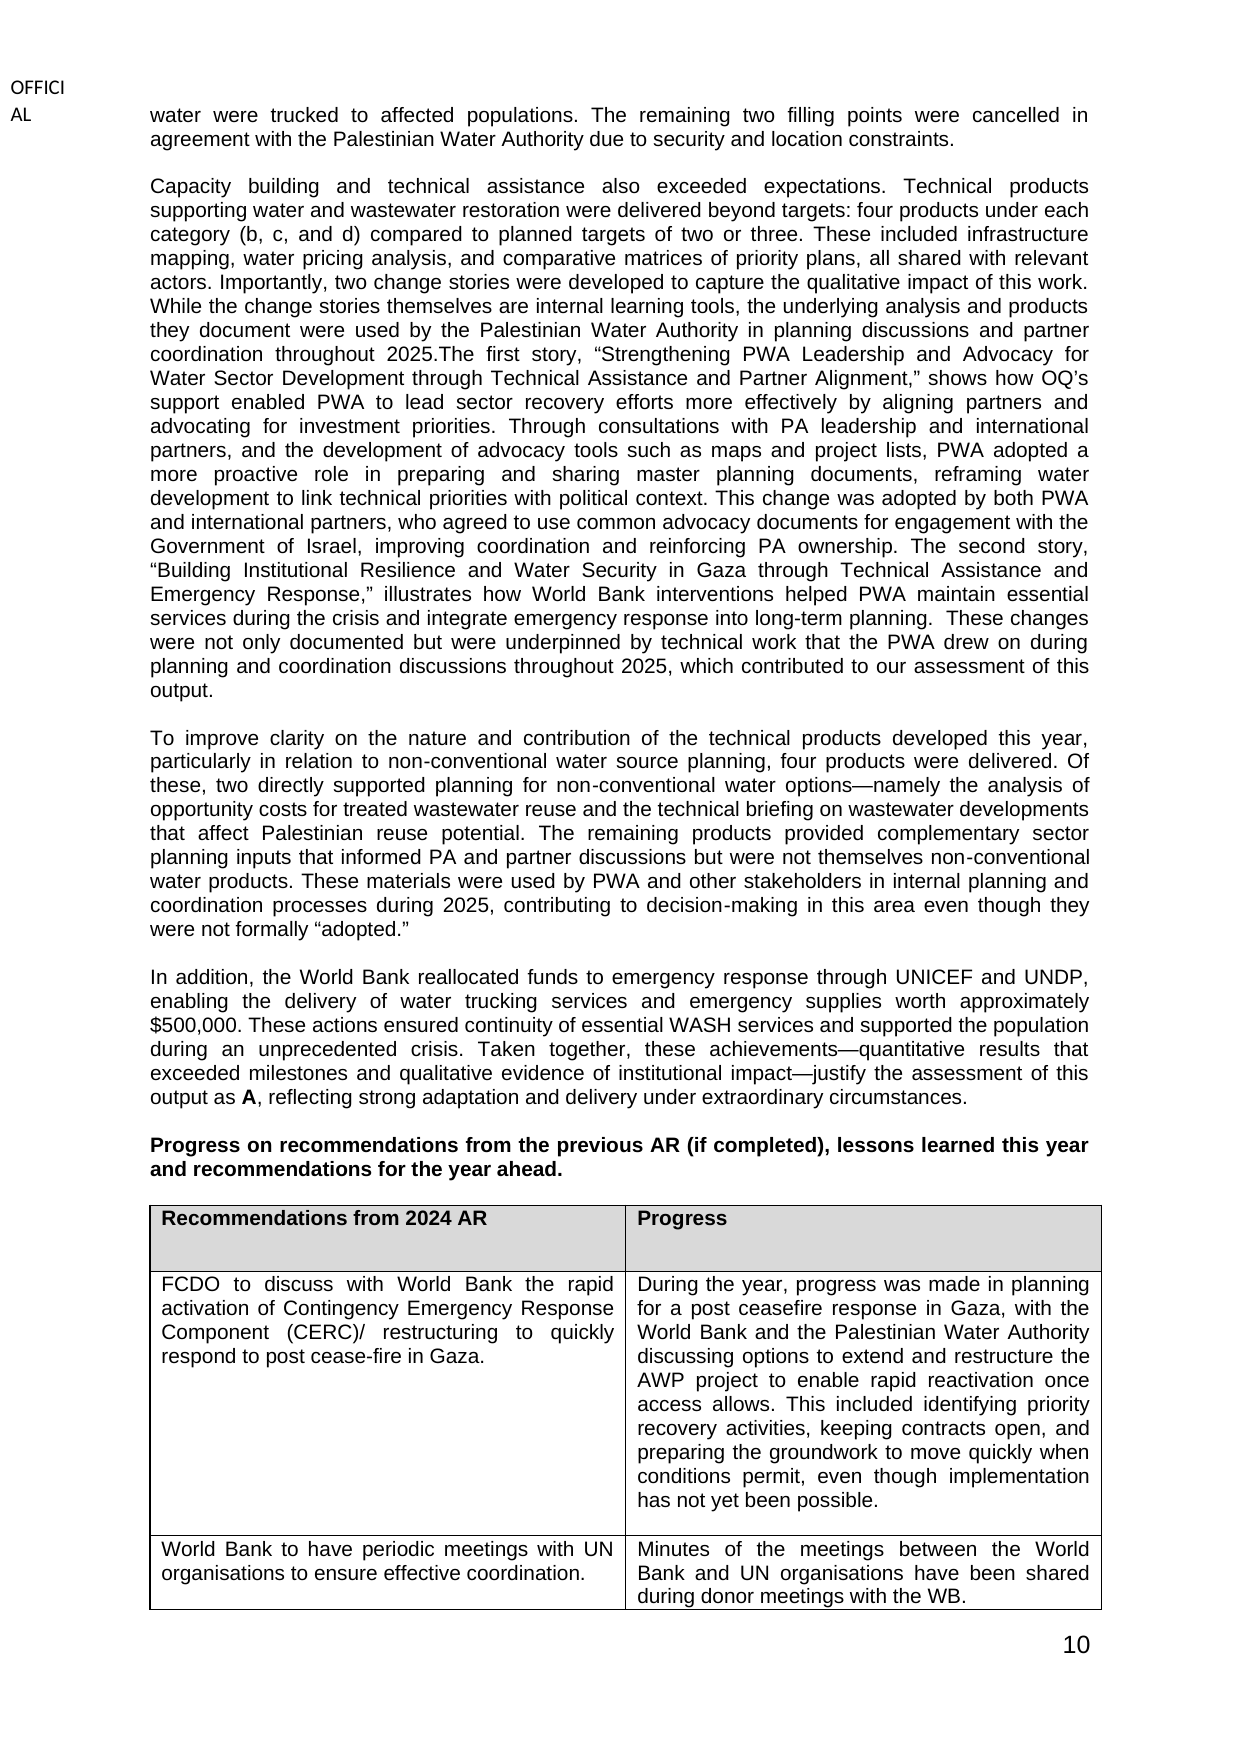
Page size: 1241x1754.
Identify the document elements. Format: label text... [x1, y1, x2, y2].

text water were trucked to affected populations. The remaining two filling points were cancelled in agreement with the Palestinian Water Authority due to security and location constraints. [150, 102, 1090, 150]
text Progress on recommendations from the previous AR (if completed), lessons learned this year and recommendations for the year ahead. [150, 1133, 1090, 1181]
table_header Progress [626, 1206, 1101, 1271]
table_cell Minutes of the meetings between the World Bank and UN organisations have been shared during donor meetings with the WB. [626, 1536, 1101, 1609]
table_cell During the year, progress was made in planning for a post ceasefire response in Gaza, with the World Bank and the Palestinian Water Authority discussing options to extend and restructure the AWP project to enable rapid reactivation once access allows. This included identifying priority recovery activities, keeping contracts open, and preparing the groundwork to move quickly when conditions permit, even though implementation has not yet been possible. [626, 1272, 1101, 1535]
table_cell World Bank to have periodic meetings with UN organisations to ensure effective coordination. [151, 1536, 625, 1609]
table_header Recommendations from 2024 AR [151, 1206, 625, 1271]
table_cell FCDO to discuss with World Bank the rapid activation of Contingency Emergency Response Component (CERC)/ restructuring to quickly respond to post cease-fire in Gaza. [151, 1272, 625, 1535]
text To improve clarity on the nature and contribution of the technical products developed this year, particularly in relation to non‑conventional water source planning, four products were delivered. Of these, two directly supported planning for non‑conventional water options—namely the analysis of opportunity costs for treated wastewater reuse and the technical briefing on wastewater developments that affect Palestinian reuse potential. The remaining products provided complementary sector planning inputs that informed PA and partner discussions but were not themselves non‑conventional water products. These materials were used by PWA and other stakeholders in internal planning and coordination processes during 2025, contributing to decision‑making in this area even though they were not formally “adopted.” [150, 725, 1090, 941]
text In addition, the World Bank reallocated funds to emergency response through UNICEF and UNDP, enabling the delivery of water trucking services and emergency supplies worth approximately $500,000. These actions ensured continuity of essential WASH services and supported the population during an unprecedented crisis. Taken together, these achievements—quantitative results that exceeded milestones and qualitative evidence of institutional impact—justify the assessment of this output as A, reflecting strong adaptation and delivery under extraordinary circumstances. [150, 965, 1090, 1109]
text Capacity building and technical assistance also exceeded expectations. Technical products supporting water and wastewater restoration were delivered beyond targets: four products under each category (b, c, and d) compared to planned targets of two or three. These included infrastructure mapping, water pricing analysis, and comparative matrices of priority plans, all shared with relevant actors. Importantly, two change stories were developed to capture the qualitative impact of this work. While the change stories themselves are internal learning tools, the underlying analysis and products they document were used by the Palestinian Water Authority in planning discussions and partner coordination throughout 2025.The first story, “Strengthening PWA Leadership and Advocacy for Water Sector Development through Technical Assistance and Partner Alignment,” shows how OQ’s support enabled PWA to lead sector recovery efforts more effectively by aligning partners and advocating for investment priorities. Through consultations with PA leadership and international partners, and the development of advocacy tools such as maps and project lists, PWA adopted a more proactive role in preparing and sharing master planning documents, reframing water development to link technical priorities with political context. This change was adopted by both PWA and international partners, who agreed to use common advocacy documents for engagement with the Government of Israel, improving coordination and reinforcing PA ownership. The second story, “Building Institutional Resilience and Water Security in Gaza through Technical Assistance and Emergency Response,” illustrates how World Bank interventions helped PWA maintain essential services during the crisis and integrate emergency response into long-term planning. These changes were not only documented but were underpinned by technical work that the PWA drew on during planning and coordination discussions throughout 2025, which contributed to our assessment of this output. [150, 174, 1090, 701]
